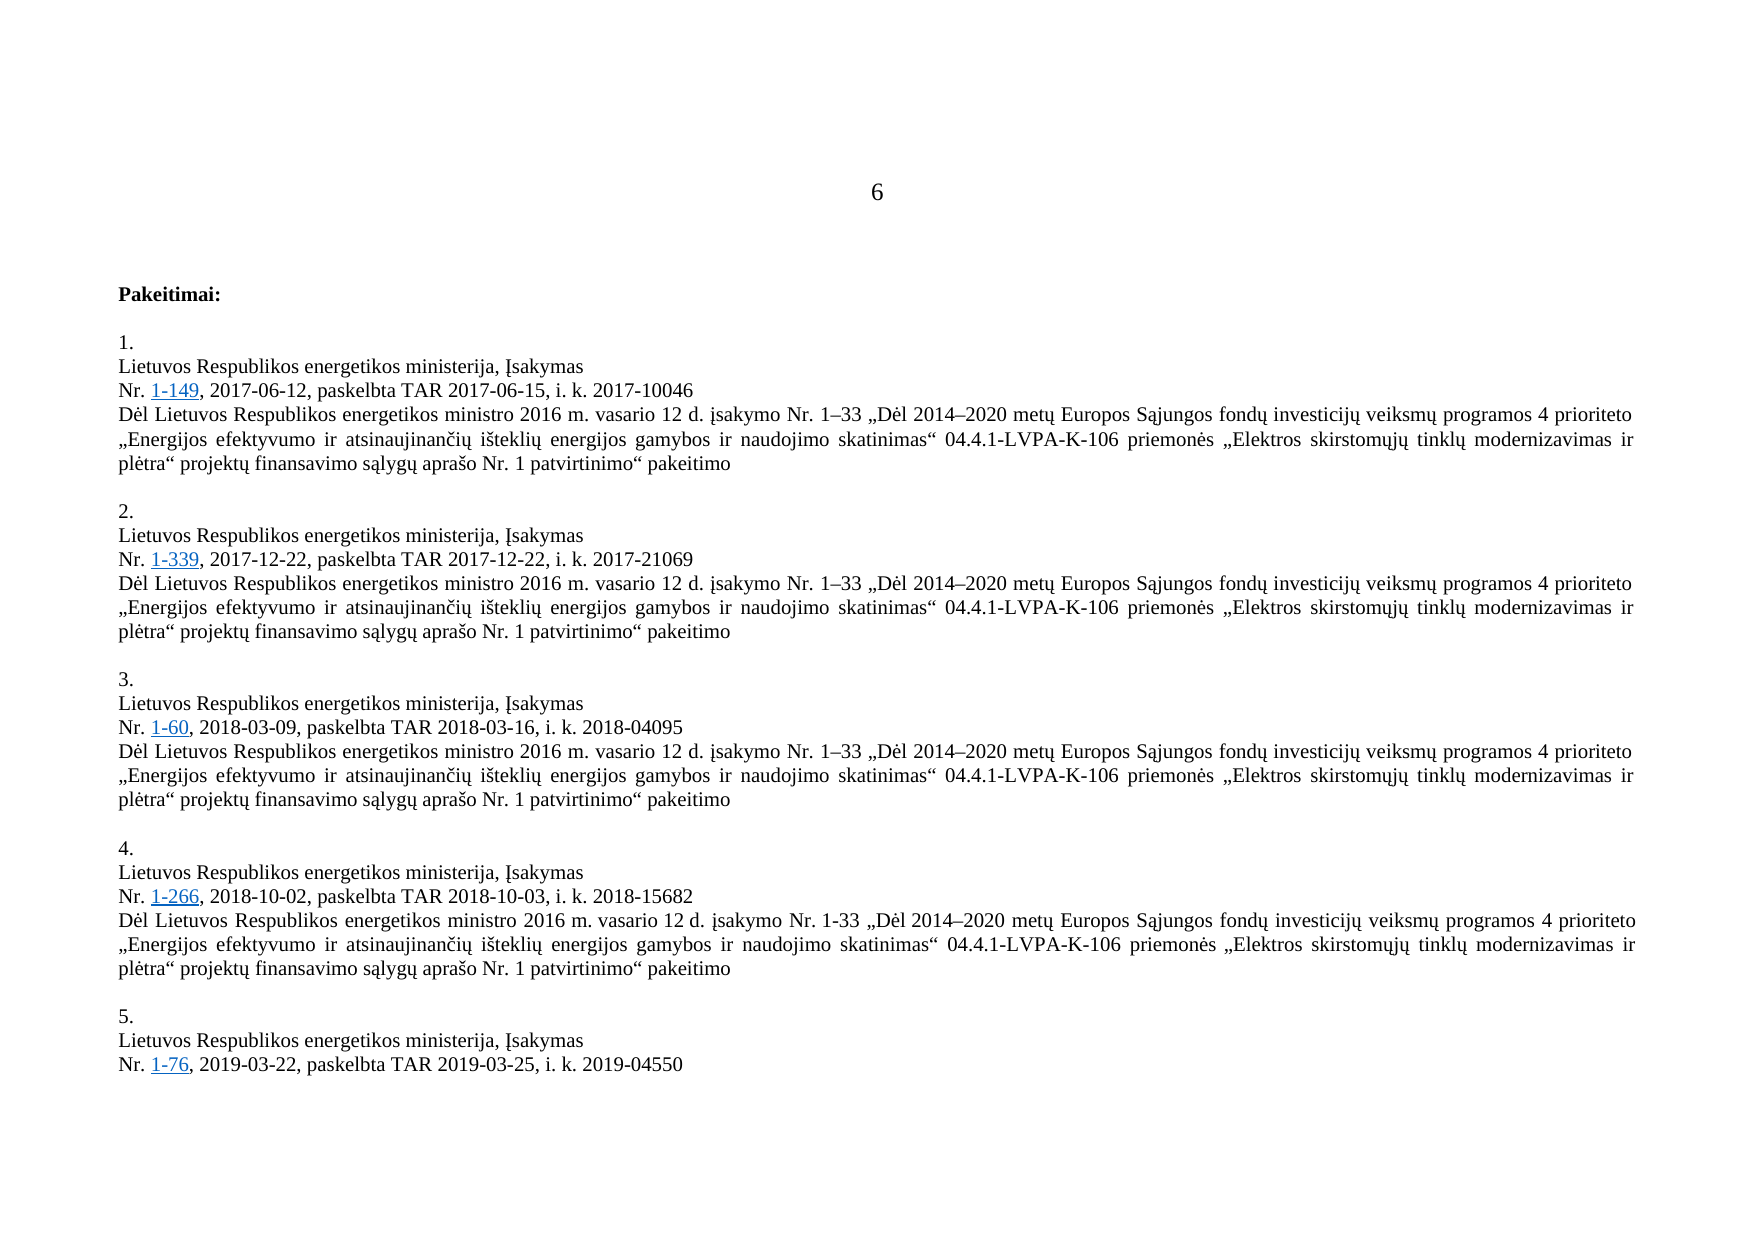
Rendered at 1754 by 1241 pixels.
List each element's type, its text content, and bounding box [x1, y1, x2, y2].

text Dėl Lietuvos Respublikos energetikos ministro 2016 m. vasario 12 d. įsakymo Nr. 1-33 „Dėl 2014–2020 metų Europos Sąjungos fondų investicijų veiksmų programos 4 prioriteto „Energijos efektyvumo ir atsinaujinančių išteklių energijos gamybos ir naudojimo skatinimas“ 04.4.1-LVPA-K-106 priemonės „Elektros skirstomųjų tinklų modernizavimas ir plėtra“ projektų finansavimo sąlygų aprašo Nr. 1 patvirtinimo“ pakeitimo [118, 908, 1636, 980]
text Nr. 1-266, 2018-10-02, paskelbta TAR 2018-10-03, i. k. 2018-15682 [118, 884, 1636, 908]
text Nr. 1-339, 2017-12-22, paskelbta TAR 2017-12-22, i. k. 2017-21069 [118, 547, 1636, 571]
text Pakeitimai: [118, 282, 1636, 306]
text Lietuvos Respublikos energetikos ministerija, Įsakymas [118, 859, 1636, 884]
text Dėl Lietuvos Respublikos energetikos ministro 2016 m. vasario 12 d. įsakymo Nr. 1–33 „Dėl 2014–2020 metų Europos Sąjungos fondų investicijų veiksmų programos 4 prioriteto „Energijos efektyvumo ir atsinaujinančių išteklių energijos gamybos ir naudojimo skatinimas“ 04.4.1-LVPA-K-106 priemonės „Elektros skirstomųjų tinklų modernizavimas ir plėtra“ projektų finansavimo sąlygų aprašo Nr. 1 patvirtinimo“ pakeitimo [118, 571, 1636, 643]
text 5. [118, 1004, 1636, 1028]
text Dėl Lietuvos Respublikos energetikos ministro 2016 m. vasario 12 d. įsakymo Nr. 1–33 „Dėl 2014–2020 metų Europos Sąjungos fondų investicijų veiksmų programos 4 prioriteto „Energijos efektyvumo ir atsinaujinančių išteklių energijos gamybos ir naudojimo skatinimas“ 04.4.1-LVPA-K-106 priemonės „Elektros skirstomųjų tinklų modernizavimas ir plėtra“ projektų finansavimo sąlygų aprašo Nr. 1 patvirtinimo“ pakeitimo [118, 739, 1636, 811]
text 3. [118, 667, 1636, 691]
text Nr. 1-149, 2017-06-12, paskelbta TAR 2017-06-15, i. k. 2017-10046 [118, 378, 1636, 402]
text Lietuvos Respublikos energetikos ministerija, Įsakymas [118, 354, 1636, 378]
text 1. [118, 330, 1636, 354]
text 4. [118, 836, 1636, 859]
text Dėl Lietuvos Respublikos energetikos ministro 2016 m. vasario 12 d. įsakymo Nr. 1–33 „Dėl 2014–2020 metų Europos Sąjungos fondų investicijų veiksmų programos 4 prioriteto „Energijos efektyvumo ir atsinaujinančių išteklių energijos gamybos ir naudojimo skatinimas“ 04.4.1-LVPA-K-106 priemonės „Elektros skirstomųjų tinklų modernizavimas ir plėtra“ projektų finansavimo sąlygų aprašo Nr. 1 patvirtinimo“ pakeitimo [118, 402, 1636, 474]
text Lietuvos Respublikos energetikos ministerija, Įsakymas [118, 523, 1636, 547]
text Nr. 1-60, 2018-03-09, paskelbta TAR 2018-03-16, i. k. 2018-04095 [118, 715, 1636, 739]
text Lietuvos Respublikos energetikos ministerija, Įsakymas [118, 691, 1636, 715]
text Lietuvos Respublikos energetikos ministerija, Įsakymas [118, 1028, 1636, 1052]
text 2. [118, 499, 1636, 523]
text Nr. 1-76, 2019-03-22, paskelbta TAR 2019-03-25, i. k. 2019-04550 [118, 1052, 1636, 1076]
